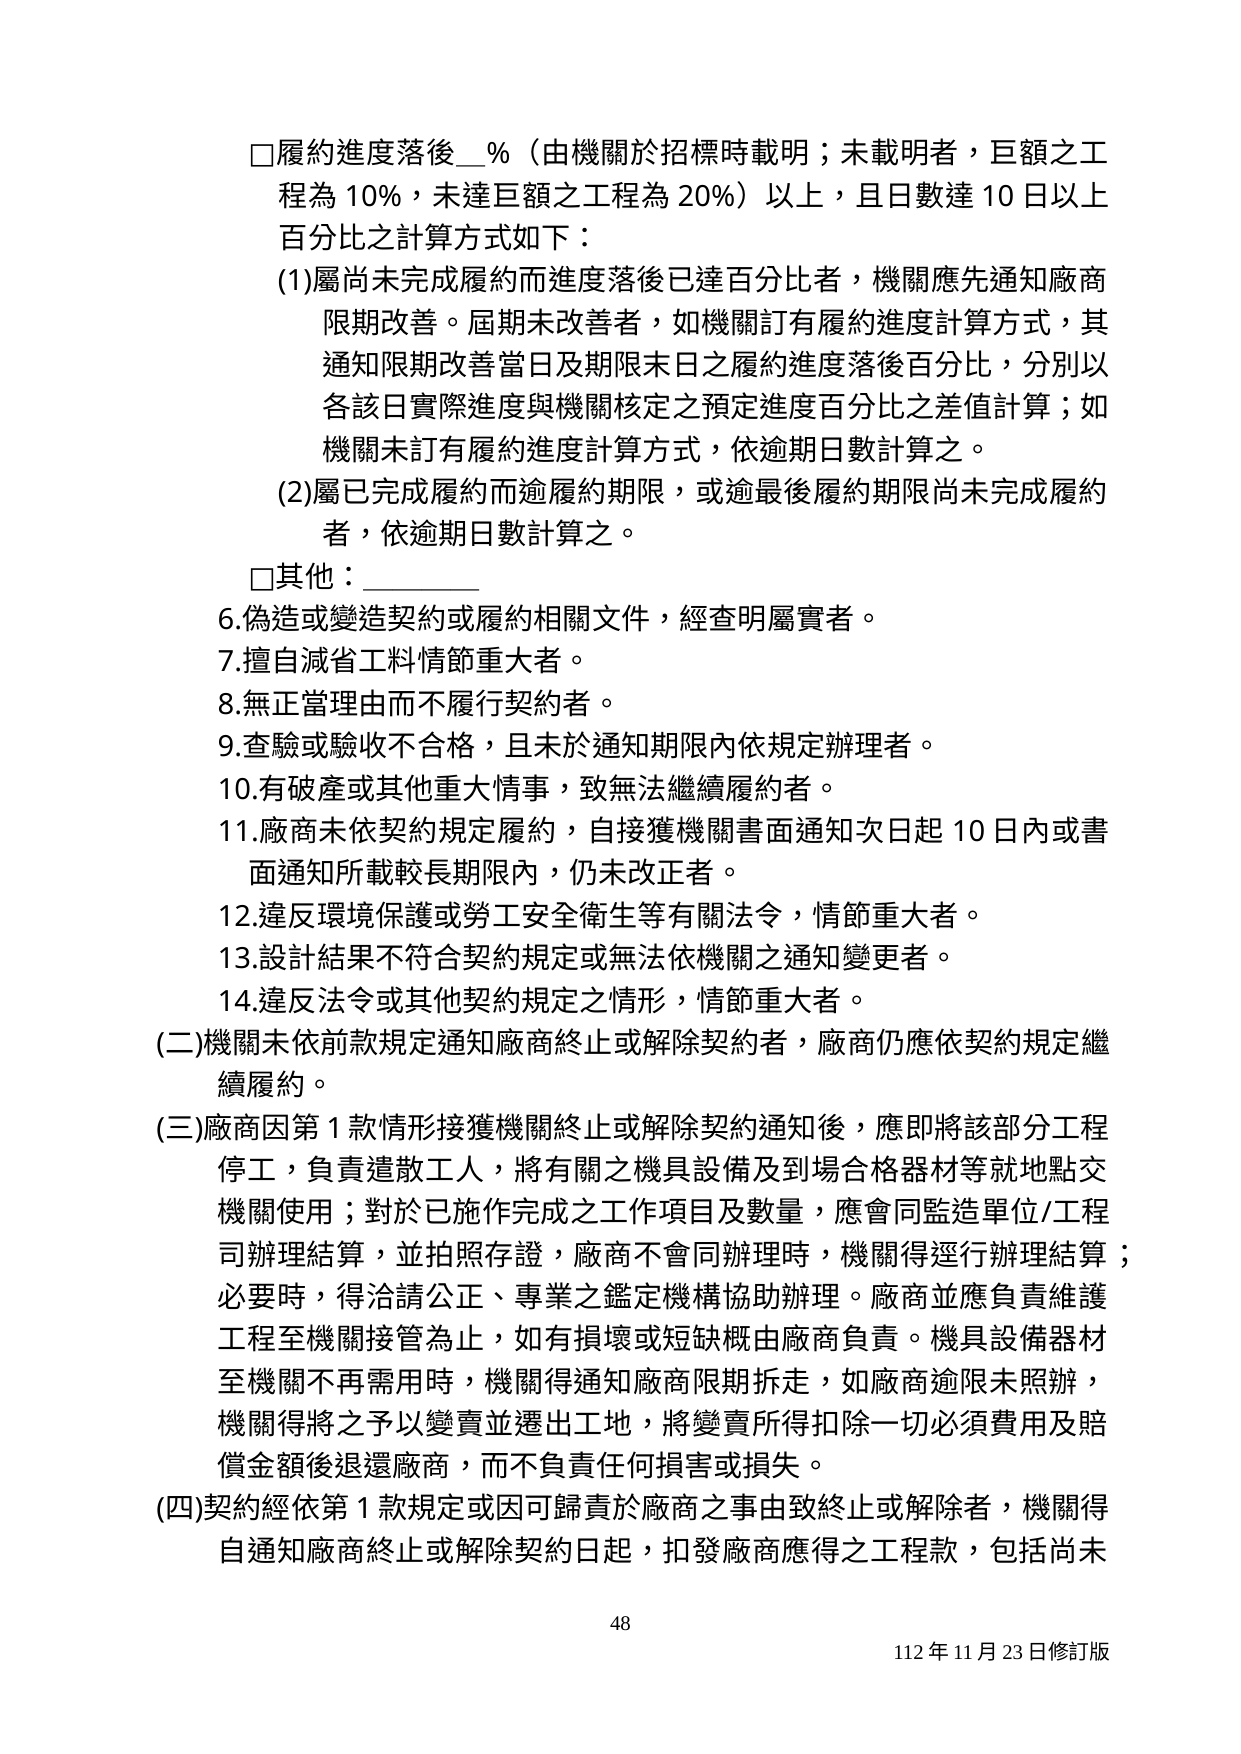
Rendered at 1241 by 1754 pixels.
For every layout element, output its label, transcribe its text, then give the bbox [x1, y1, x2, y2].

text 13.設計結果不符合契約規定或無法依機關之通知變更者。 [217, 935, 1110, 977]
text 14.違反法令或其他契約規定之情形，情節重大者。 [217, 977, 1110, 1019]
text (三)廠商因第1款情形接獲機關終止或解除契約通知後，應即將該部分工程停工，負責遣散工人，將有關之機具設備及到場合格器材等就地點交機關使用；對於已施作完成之工作項目及數量，應會同監造單位/工程司辦理結算，並拍照存證，廠商不會同辦理時，機關得逕行辦理結算；必要時，得洽請公正、專業之鑑定機構協助辦理。廠商並應負責維護工程至機關接管為止，如有損壞或短缺概由廠商負責。機具設備器材至機關不再需用時，機關得通知廠商限期拆走，如廠商逾限未照辦，機關得將之予以變賣並遷出工地，將變賣所得扣除一切必須費用及賠償金額後退還廠商，而不負責任何損害或損失。 [156, 1104, 1110, 1485]
text 11.廠商未依契約規定履約，自接獲機關書面通知次日起10日內或書面通知所載較長期限內，仍未改正者。 [217, 808, 1110, 892]
text 6.偽造或變造契約或履約相關文件，經查明屬實者。 [217, 596, 1110, 638]
text 10.有破產或其他重大情事，致無法繼續履約者。 [217, 765, 1110, 808]
text (四)契約經依第1款規定或因可歸責於廠商之事由致終止或解除者，機關得自通知廠商終止或解除契約日起，扣發廠商應得之工程款，包括尚未領取之工程估驗款、全部保留款等，並不發還廠商之履約保證金。至本契約經機關自行或洽請其他廠商完成後，如扣除機關為完成本契約所支付之一切費用及所受損害後有剩餘者，機關應將該差額給付廠商；無洽其他廠商完成之必要者，亦同。如有不足者，廠商及其連帶保證人應將該項差額賠償機關。 [156, 1485, 1110, 1570]
text 12.違反環境保護或勞工安全衛生等有關法令，情節重大者。 [217, 892, 1110, 935]
text (1)屬尚未完成履約而進度落後已達百分比者，機關應先通知廠商限期改善。屆期未改善者，如機關訂有履約進度計算方式，其通知限期改善當日及期限末日之履約進度落後百分比，分別以各該日實際進度與機關核定之預定進度百分比之差值計算；如機關未訂有履約進度計算方式，依逾期日數計算之。 [278, 257, 1110, 468]
text (2)屬已完成履約而逾履約期限，或逾最後履約期限尚未完成履約者，依逾期日數計算之。 [278, 468, 1110, 553]
text 8.無正當理由而不履行契約者。 [217, 680, 1110, 723]
text □其他：＿＿＿＿ [248, 553, 1110, 596]
text 7.擅自減省工料情節重大者。 [217, 638, 1110, 680]
text (二)機關未依前款規定通知廠商終止或解除契約者，廠商仍應依契約規定繼續履約。 [156, 1019, 1110, 1104]
text □履約進度落後＿%（由機關於招標時載明；未載明者，巨額之工程為10%，未達巨額之工程為20%）以上，且日數達10日以上。百分比之計算方式如下： [248, 130, 1110, 257]
text 9.查驗或驗收不合格，且未於通知期限內依規定辦理者。 [217, 723, 1110, 765]
